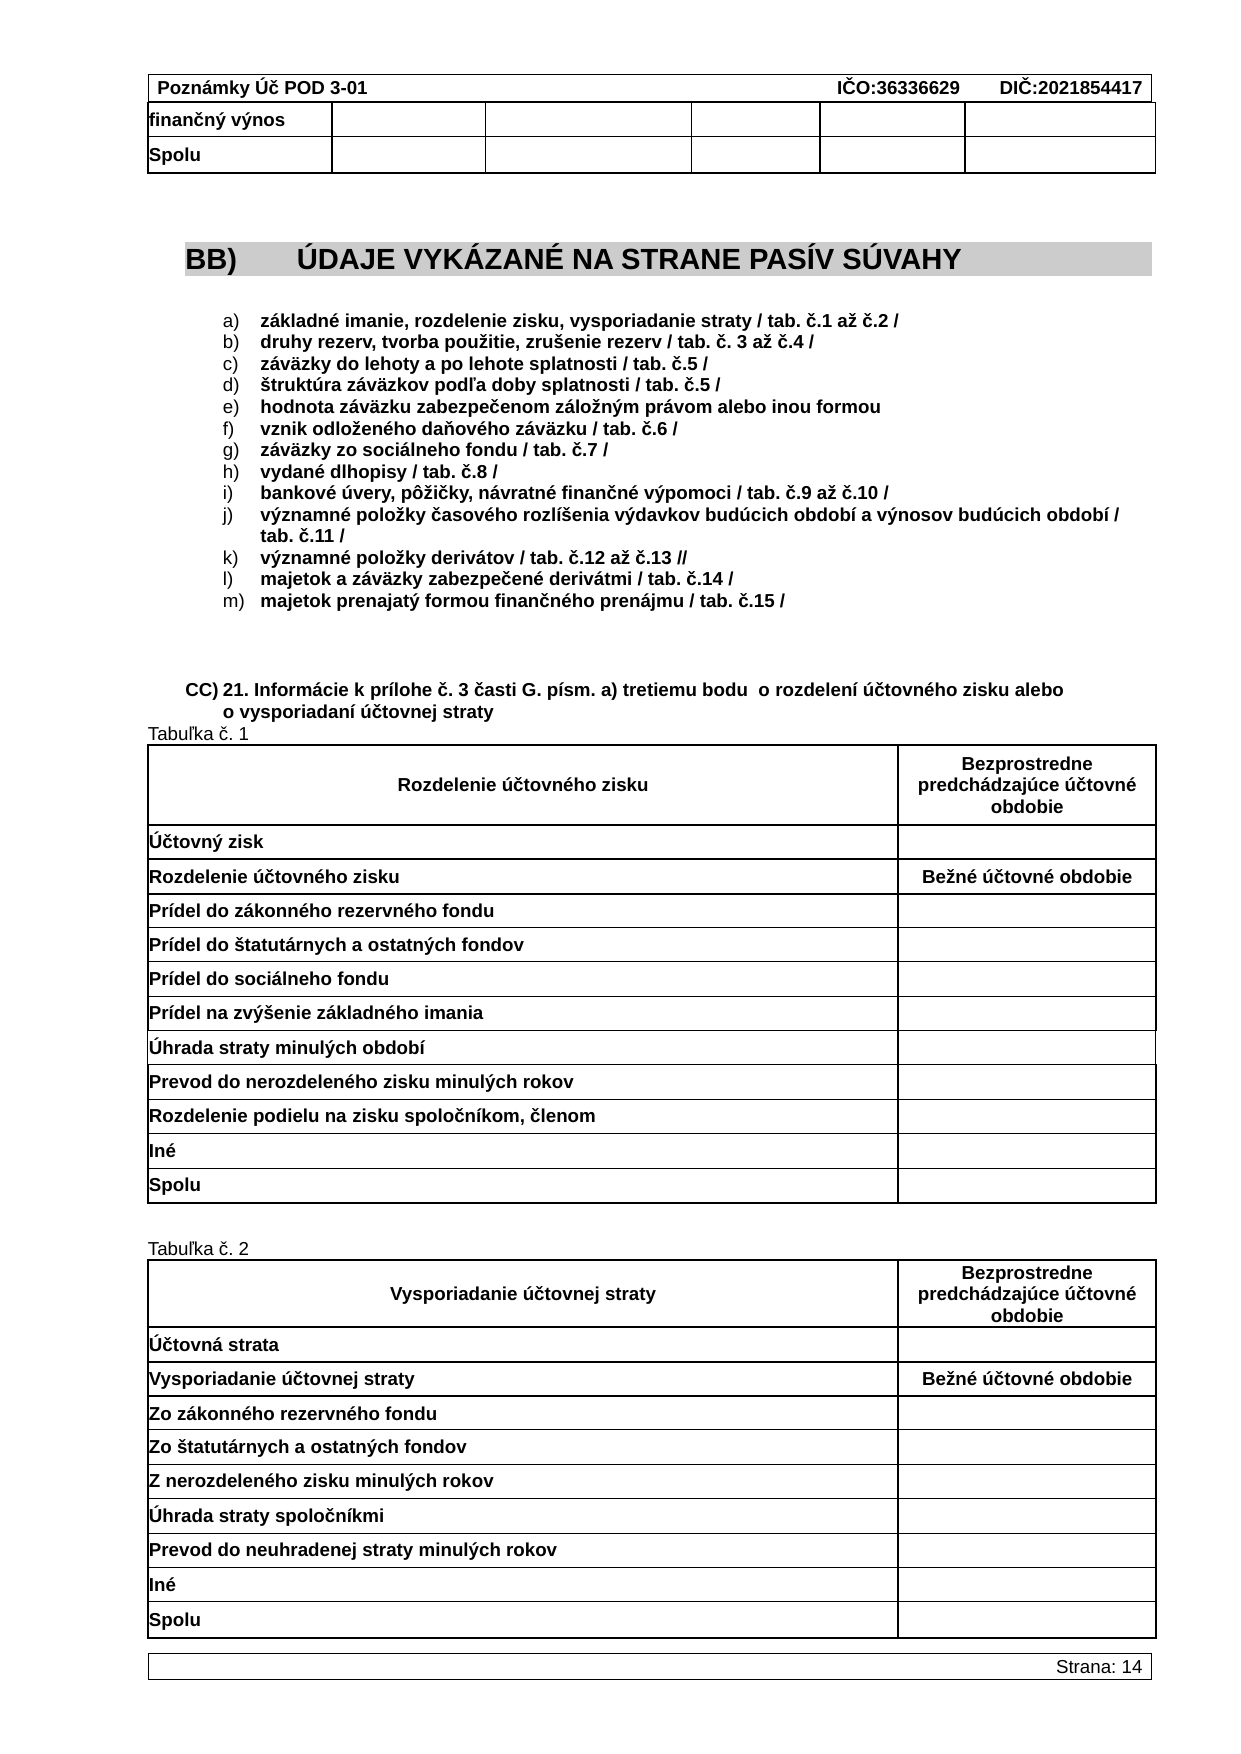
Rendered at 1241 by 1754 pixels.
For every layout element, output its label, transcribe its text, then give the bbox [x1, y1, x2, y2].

list hodnota záväzku zabezpečenom záložným právom alebo inou formou [223, 396, 1152, 417]
table_cell [899, 1499, 1155, 1532]
list 21. Informácie k prílohe č. 3 časti G. písm. a) tretiemu bodu o rozdelení účtovného zisku alebo o vysporiadaní účtovnej straty [185, 679, 1152, 722]
table_cell Úhrada straty spoločníkmi [149, 1499, 897, 1532]
table_cell [899, 1430, 1155, 1464]
table_cell Prídel do sociálneho fondu [149, 962, 897, 996]
table_cell Úhrada straty minulých období [148, 1031, 897, 1064]
table_cell [486, 103, 691, 136]
table_cell [333, 103, 485, 136]
table_cell Iné [149, 1134, 897, 1167]
table_cell [821, 103, 964, 136]
text Tabuľka č. 2 [148, 1238, 1152, 1259]
table_header Vysporiadanie účtovnej straty [149, 1261, 897, 1326]
table_cell [899, 1100, 1155, 1133]
table_header Rozdelenie účtovného zisku [149, 746, 897, 824]
table_cell [486, 137, 691, 172]
table_cell [899, 1065, 1155, 1099]
list záväzky zo sociálneho fondu / tab. č.7 / [223, 439, 1152, 460]
list základné imanie, rozdelenie zisku, vysporiadanie straty / tab. č.1 až č.2 / [223, 309, 1152, 331]
table_cell [899, 1534, 1155, 1567]
table_cell Prevod do neuhradenej straty minulých rokov [149, 1534, 897, 1567]
table_cell Iné [149, 1568, 897, 1601]
table_cell Rozdelenie účtovného zisku [149, 860, 897, 892]
table_cell [899, 997, 1155, 1030]
list záväzky do lehoty a po lehote splatnosti / tab. č.5 / [223, 353, 1152, 374]
table_cell [899, 1169, 1155, 1202]
table_cell Prevod do nerozdeleného zisku minulých rokov [149, 1065, 897, 1099]
table_cell Prídel na zvýšenie základného imania [149, 997, 897, 1030]
table_cell [966, 103, 1155, 136]
table_cell Z nerozdeleného zisku minulých rokov [149, 1465, 897, 1498]
list vznik odloženého daňového záväzku / tab. č.6 / [223, 417, 1152, 439]
table_cell [899, 1328, 1155, 1361]
table_header Bezprostredne predchádzajúce účtovné obdobie [899, 1261, 1155, 1326]
list významné položky časového rozlíšenia výdavkov budúcich období a výnosov budúcich období / tab. č.11 / [223, 503, 1152, 547]
list významné položky derivátov / tab. č.12 až č.13 // [223, 547, 1152, 568]
table_cell [899, 1031, 1155, 1064]
table_cell finančný výnos [149, 103, 331, 136]
list vydané dlhopisy / tab. č.8 / [223, 460, 1152, 482]
table_cell Zo štatutárnych a ostatných fondov [149, 1430, 897, 1464]
list majetok a záväzky zabezpečené derivátmi / tab. č.14 / [223, 568, 1152, 590]
table_cell Účtovný zisk [149, 826, 897, 858]
table_cell Vysporiadanie účtovnej straty [149, 1363, 897, 1395]
list bankové úvery, pôžičky, návratné finančné výpomoci / tab. č.9 až č.10 / [223, 482, 1152, 503]
table_cell [821, 137, 964, 172]
table_header Bezprostredne predchádzajúce účtovné obdobie [899, 746, 1155, 824]
table_cell Bežné účtovné obdobie [899, 860, 1155, 892]
table_cell [899, 1602, 1155, 1637]
table_cell Spolu [149, 1169, 897, 1202]
table_cell Zo zákonného rezervného fondu [149, 1397, 897, 1429]
table_cell [899, 1134, 1155, 1167]
table_cell [692, 137, 819, 172]
table_cell Prídel do štatutárnych a ostatných fondov [149, 928, 897, 961]
table_cell Spolu [149, 1602, 897, 1637]
table_cell [899, 826, 1155, 858]
list Údaje vykázané na strane pasív súvahy [185, 242, 1152, 276]
table_cell [899, 1465, 1155, 1498]
text Tabuľka č. 1 [148, 722, 1152, 744]
table_cell Účtovná strata [149, 1328, 897, 1361]
table_cell [899, 1568, 1155, 1601]
list štruktúra záväzkov podľa doby splatnosti / tab. č.5 / [223, 374, 1152, 396]
table_cell [899, 895, 1155, 927]
table_cell [966, 137, 1155, 172]
list majetok prenajatý formou finančného prenájmu / tab. č.15 / [223, 590, 1152, 611]
table_cell [899, 928, 1155, 961]
table_cell [899, 962, 1155, 996]
table_cell [899, 1397, 1155, 1429]
table_cell [692, 103, 819, 136]
table_cell Spolu [149, 137, 331, 172]
table_cell Bežné účtovné obdobie [899, 1363, 1155, 1395]
list druhy rezerv, tvorba použitie, zrušenie rezerv / tab. č. 3 až č.4 / [223, 331, 1152, 353]
table_cell Rozdelenie podielu na zisku spoločníkom, členom [149, 1100, 897, 1133]
table_cell [333, 137, 485, 172]
table_cell Prídel do zákonného rezervného fondu [149, 895, 897, 927]
